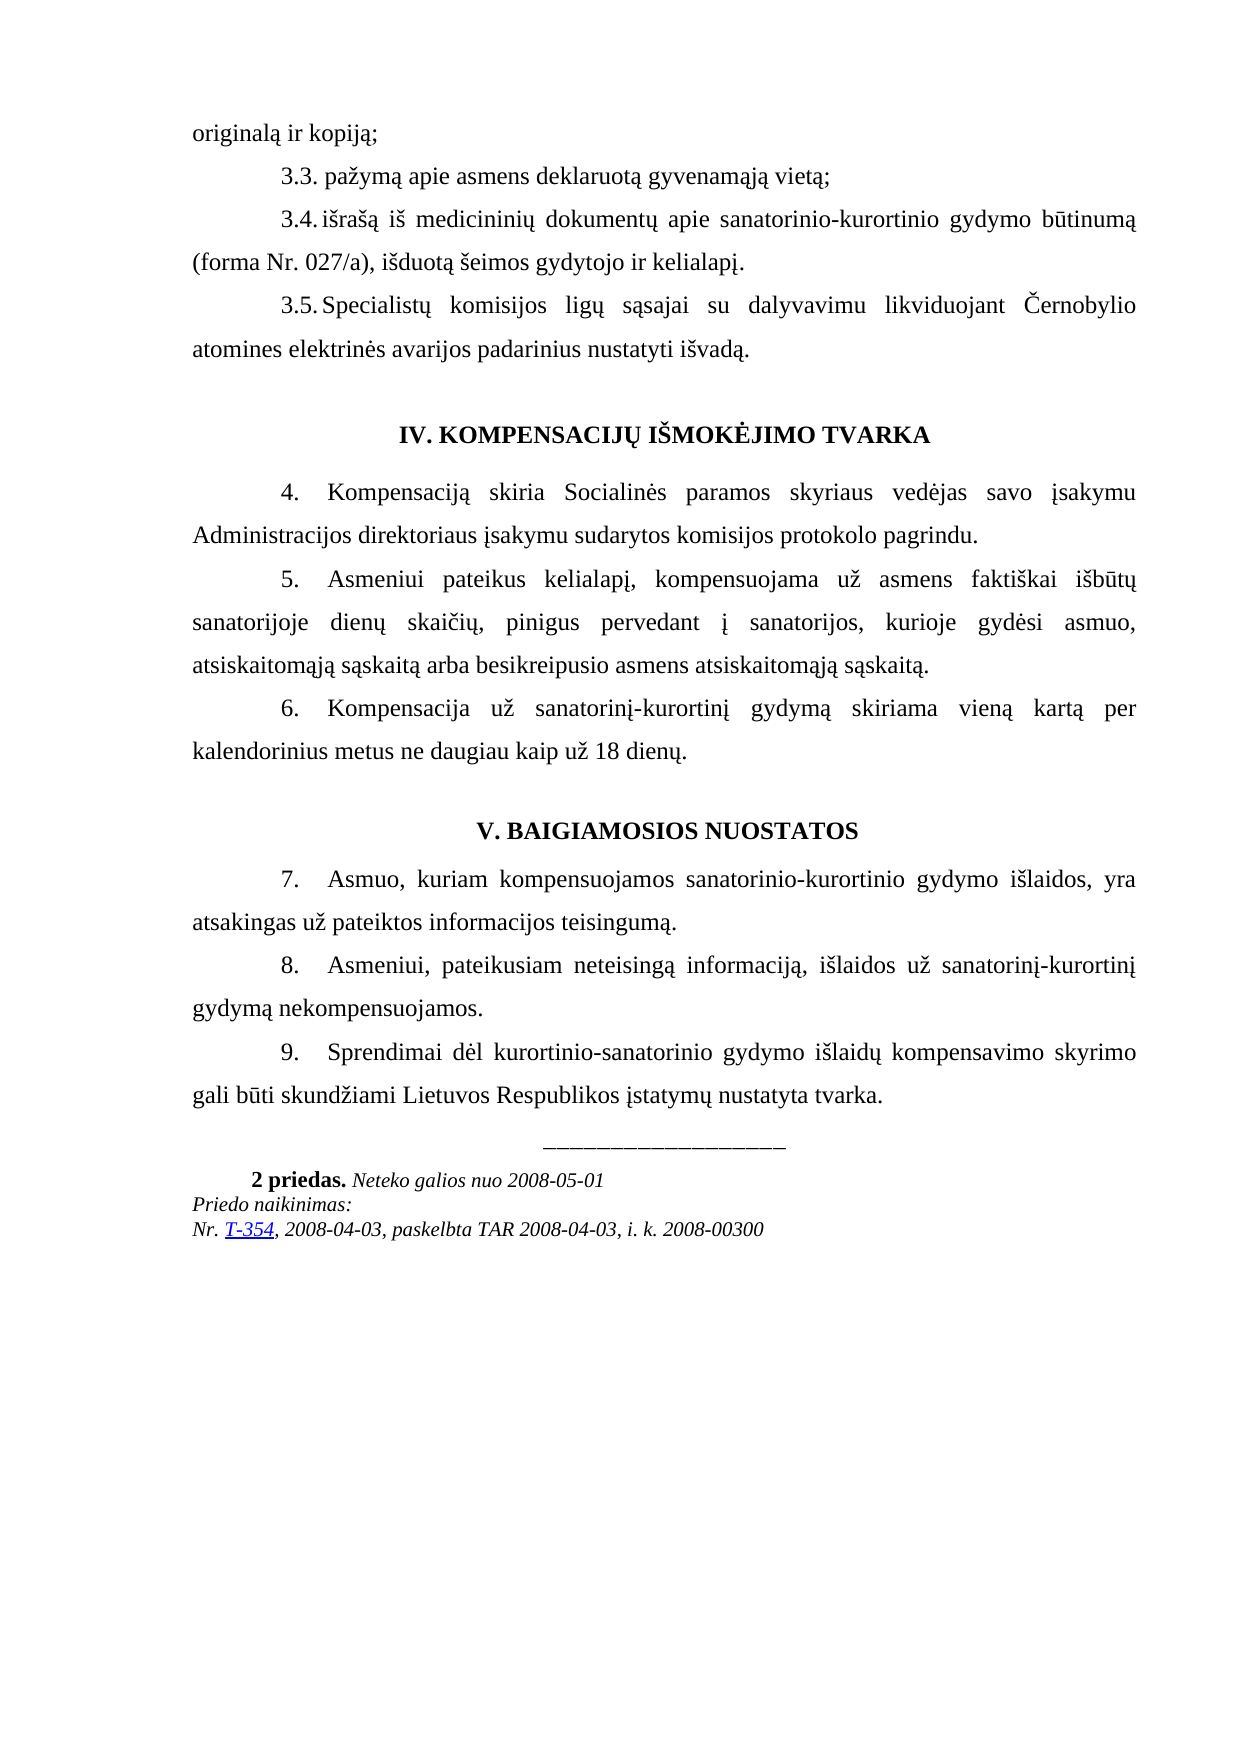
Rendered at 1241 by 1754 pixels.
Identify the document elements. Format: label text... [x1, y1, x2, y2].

text V. BAIGIAMOSIOS NUOSTATOS [198, 822, 1137, 843]
text 3.4. išrašą iš medicininių dokumentų apie sanatorinio-kurortinio gydymo būtinumą (forma Nr. 027/a), išduotą šeimos gydytojo ir kelialapį. [192, 204, 1137, 276]
text 3.5. Specialistų komisijos ligų sąsajai su dalyvavimu likviduojant Černobylio atomines elektrinės avarijos padarinius nustatyti išvadą. [192, 291, 1137, 362]
text IV. KOMPENSACIJŲ IŠMOKĖJIMO TVARKA [192, 420, 1137, 449]
text 8. Asmeniui, pateikusiam neteisingą informaciją, išlaidos už sanatorinį-kurortinį gydymą nekompensuojamos. [192, 950, 1137, 1022]
text __________________ [192, 1123, 1137, 1152]
text 5. Asmeniui pateikus kelialapį, kompensuojama už asmens faktiškai išbūtų sanatorijoje dienų skaičių, pinigus pervedant į sanatorijos, kurioje gydėsi asmuo, atsiskaitomąją sąskaitą arba besikreipusio asmens atsiskaitomąją sąskaitą. [192, 564, 1137, 679]
text Priedo naikinimas: [192, 1192, 1137, 1216]
text originalą ir kopiją; [192, 118, 1137, 147]
text Nr. T-354, 2008-04-03, paskelbta TAR 2008-04-03, i. k. 2008-00300 [192, 1216, 1137, 1241]
text 2 priedas. Neteko galios nuo 2008-05-01 [192, 1166, 1137, 1192]
text 9. Sprendimai dėl kurortinio-sanatorinio gydymo išlaidų kompensavimo skyrimo gali būti skundžiami Lietuvos Respublikos įstatymų nustatyta tvarka. [192, 1037, 1137, 1108]
text 7. Asmuo, kuriam kompensuojamos sanatorinio-kurortinio gydymo išlaidos, yra atsakingas už pateiktos informacijos teisingumą. [192, 864, 1137, 936]
text 3.3. pažymą apie asmens deklaruotą gyvenamąją vietą; [192, 161, 1137, 190]
text 6. Kompensacija už sanatorinį-kurortinį gydymą skiriama vieną kartą per kalendorinius metus ne daugiau kaip už 18 dienų. [192, 693, 1137, 765]
text 4. Kompensaciją skiria Socialinės paramos skyriaus vedėjas savo įsakymu Administracijos direktoriaus įsakymu sudarytos komisijos protokolo pagrindu. [192, 477, 1137, 549]
